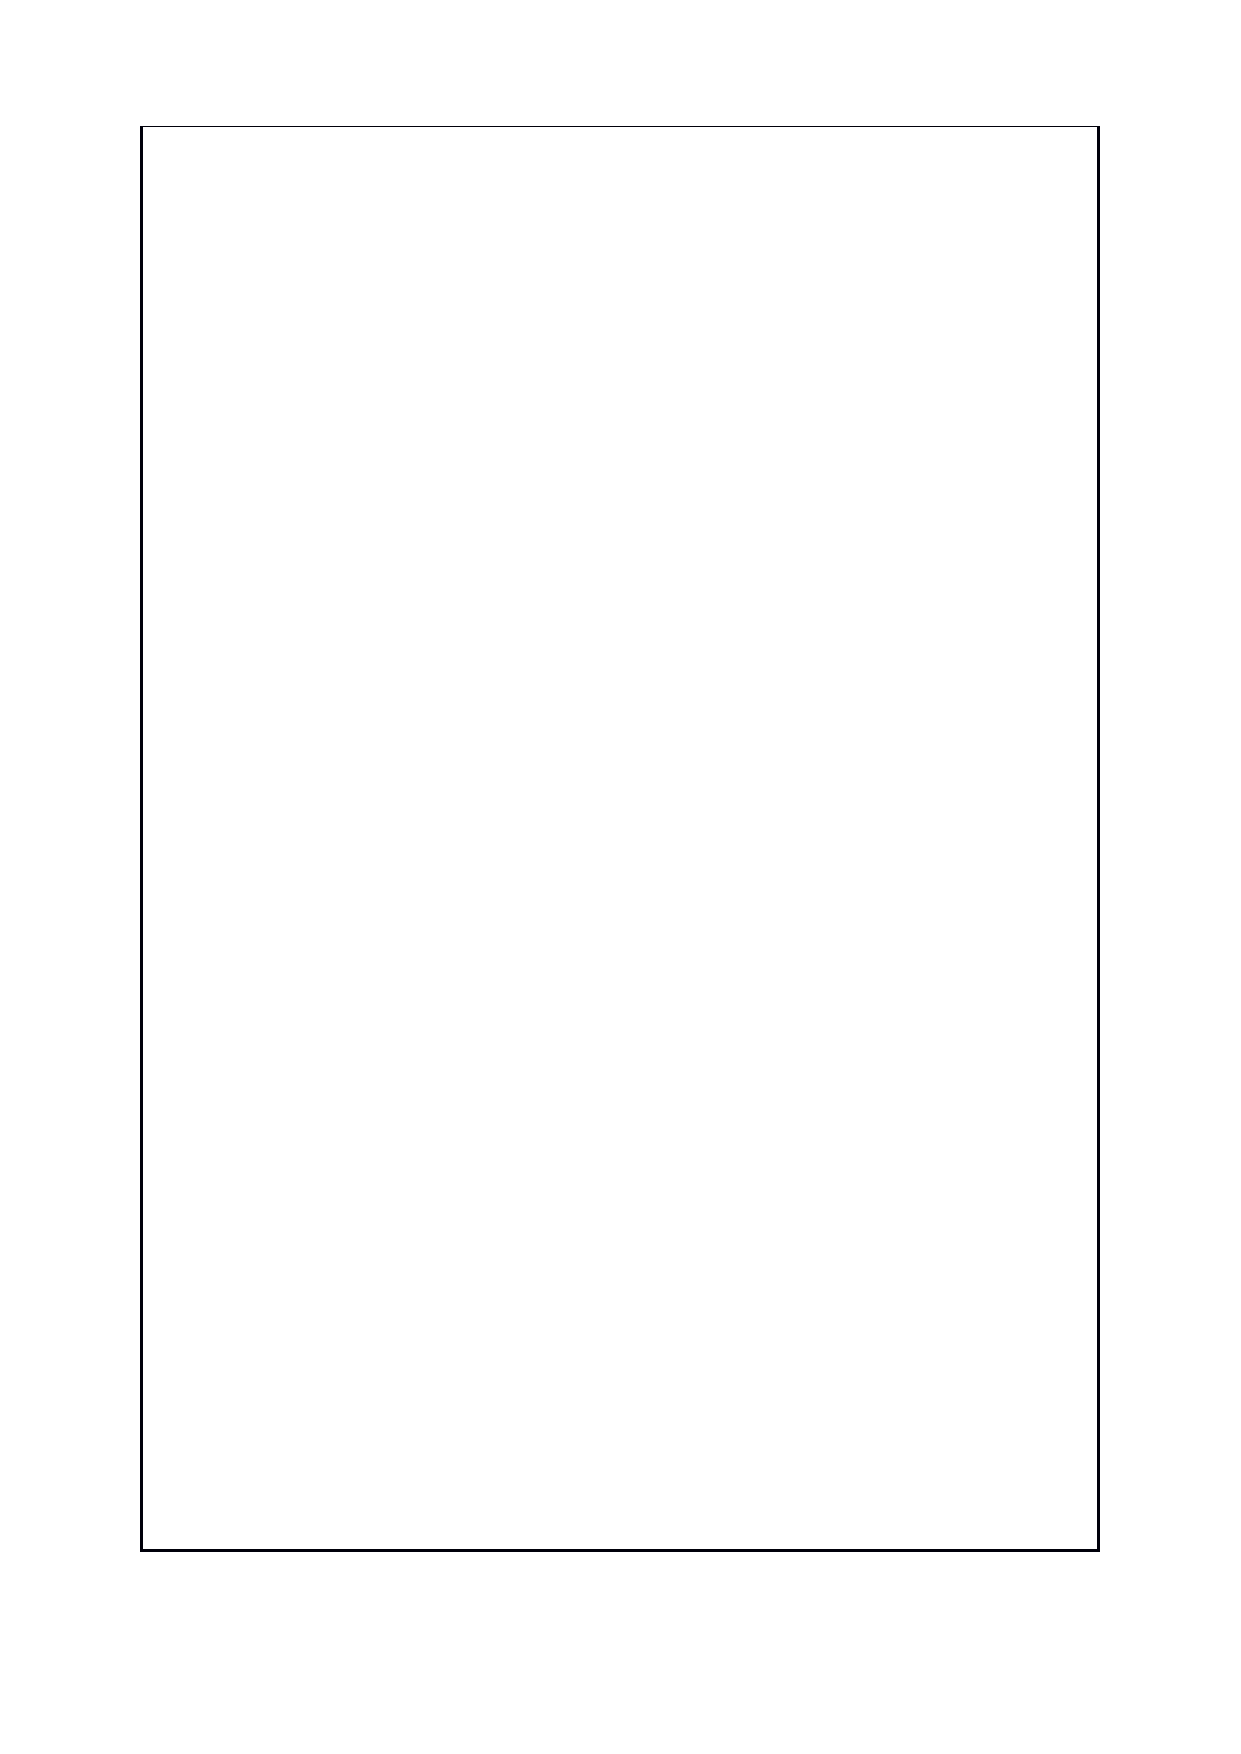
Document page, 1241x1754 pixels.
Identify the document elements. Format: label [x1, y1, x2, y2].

table_cell [143, 127, 1097, 1549]
